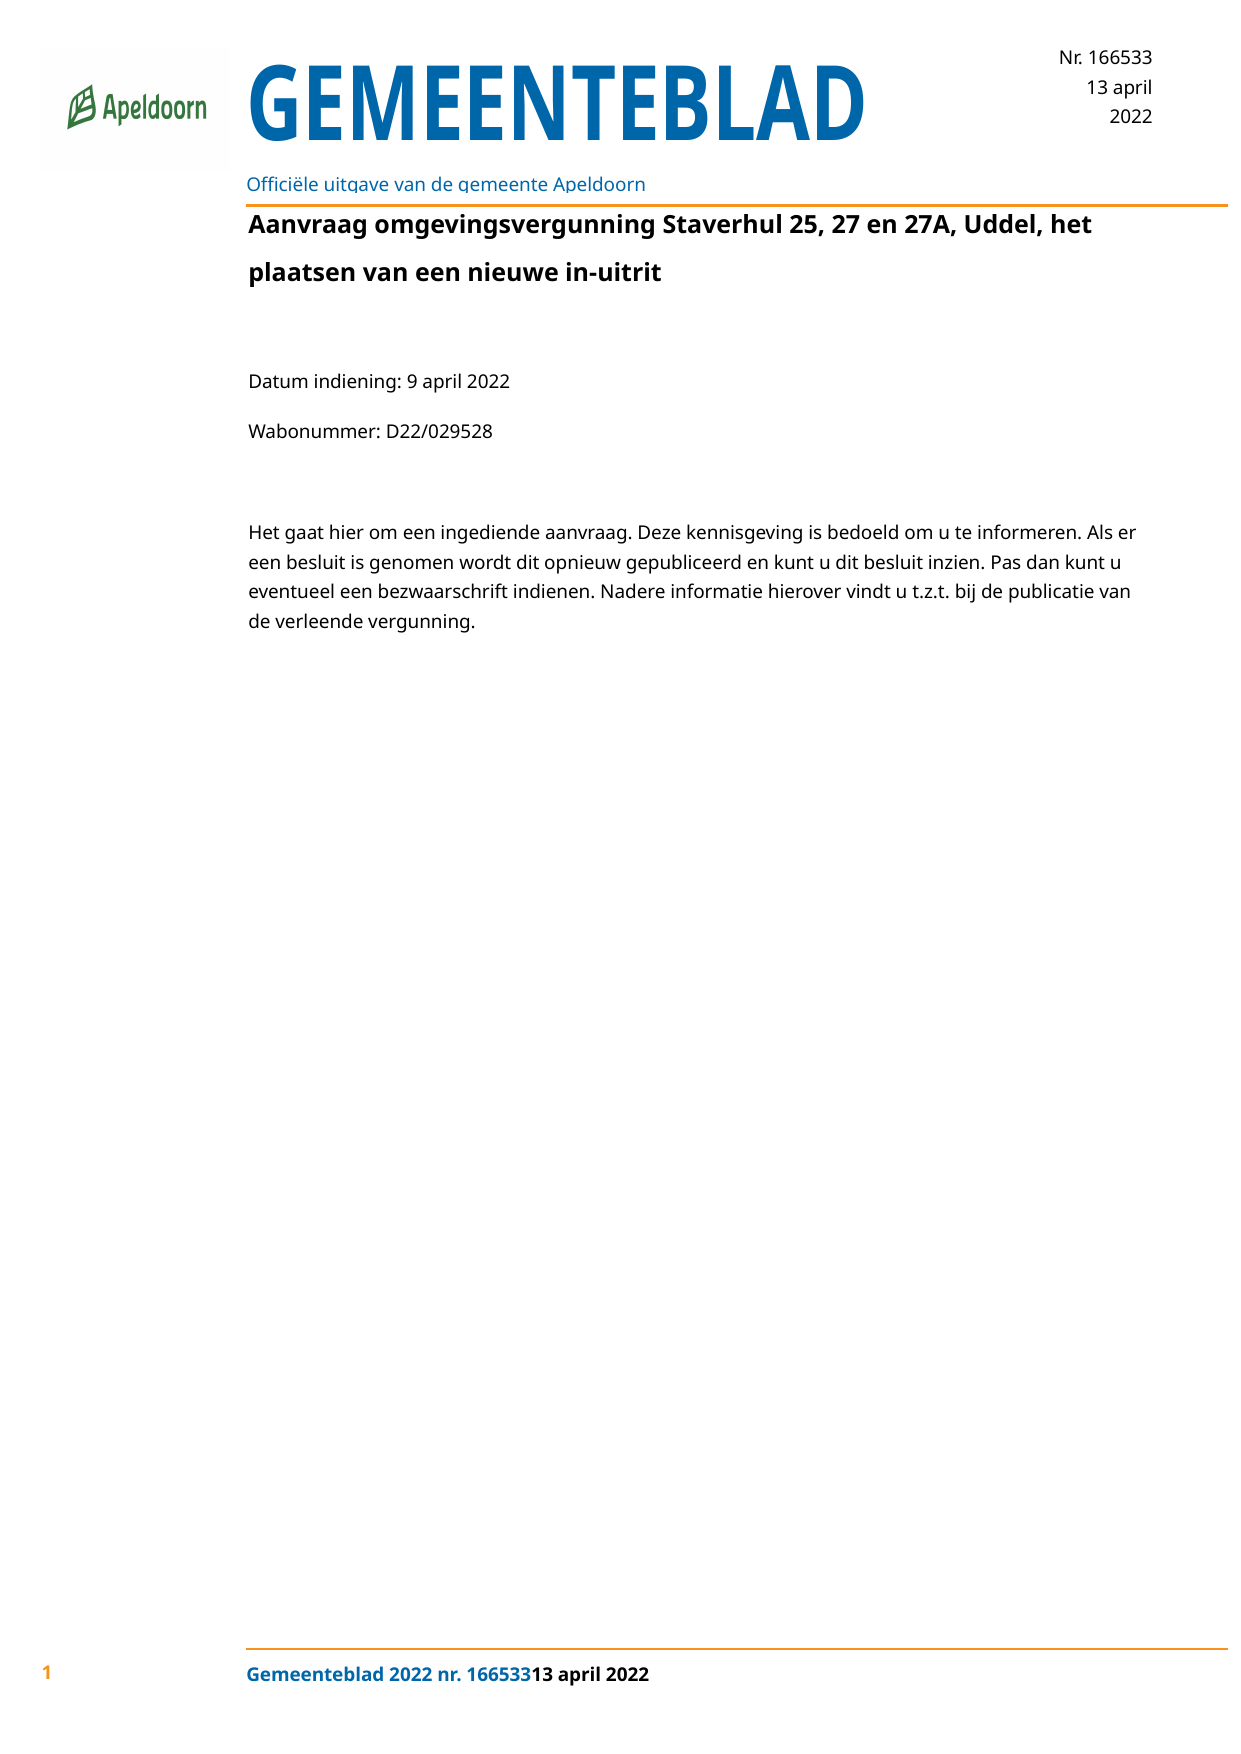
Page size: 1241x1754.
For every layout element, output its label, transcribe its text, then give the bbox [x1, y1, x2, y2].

text Datum indiening: 9 april 2022 [248, 368, 1152, 394]
picture [41, 47, 231, 172]
text Het gaat hier om een ingediende aanvraag. Deze kennisgeving is bedoeld om u te informeren. Als er een besluit is genomen wordt dit opnieuw gepubliceerd en kunt u dit besluit inzien. Pas dan kunt u eventueel een bezwaarschrift indienen. Nadere informatie hierover vindt u t.z.t. bij de publicatie van de verleende vergunning. [248, 519, 1152, 634]
text Aanvraag omgevingsvergunning Staverhul 25, 27 en 27A, Uddel, het plaatsen van een nieuwe in-uitrit [248, 207, 1152, 288]
text Wabonummer: D22/029528 [248, 419, 1152, 444]
